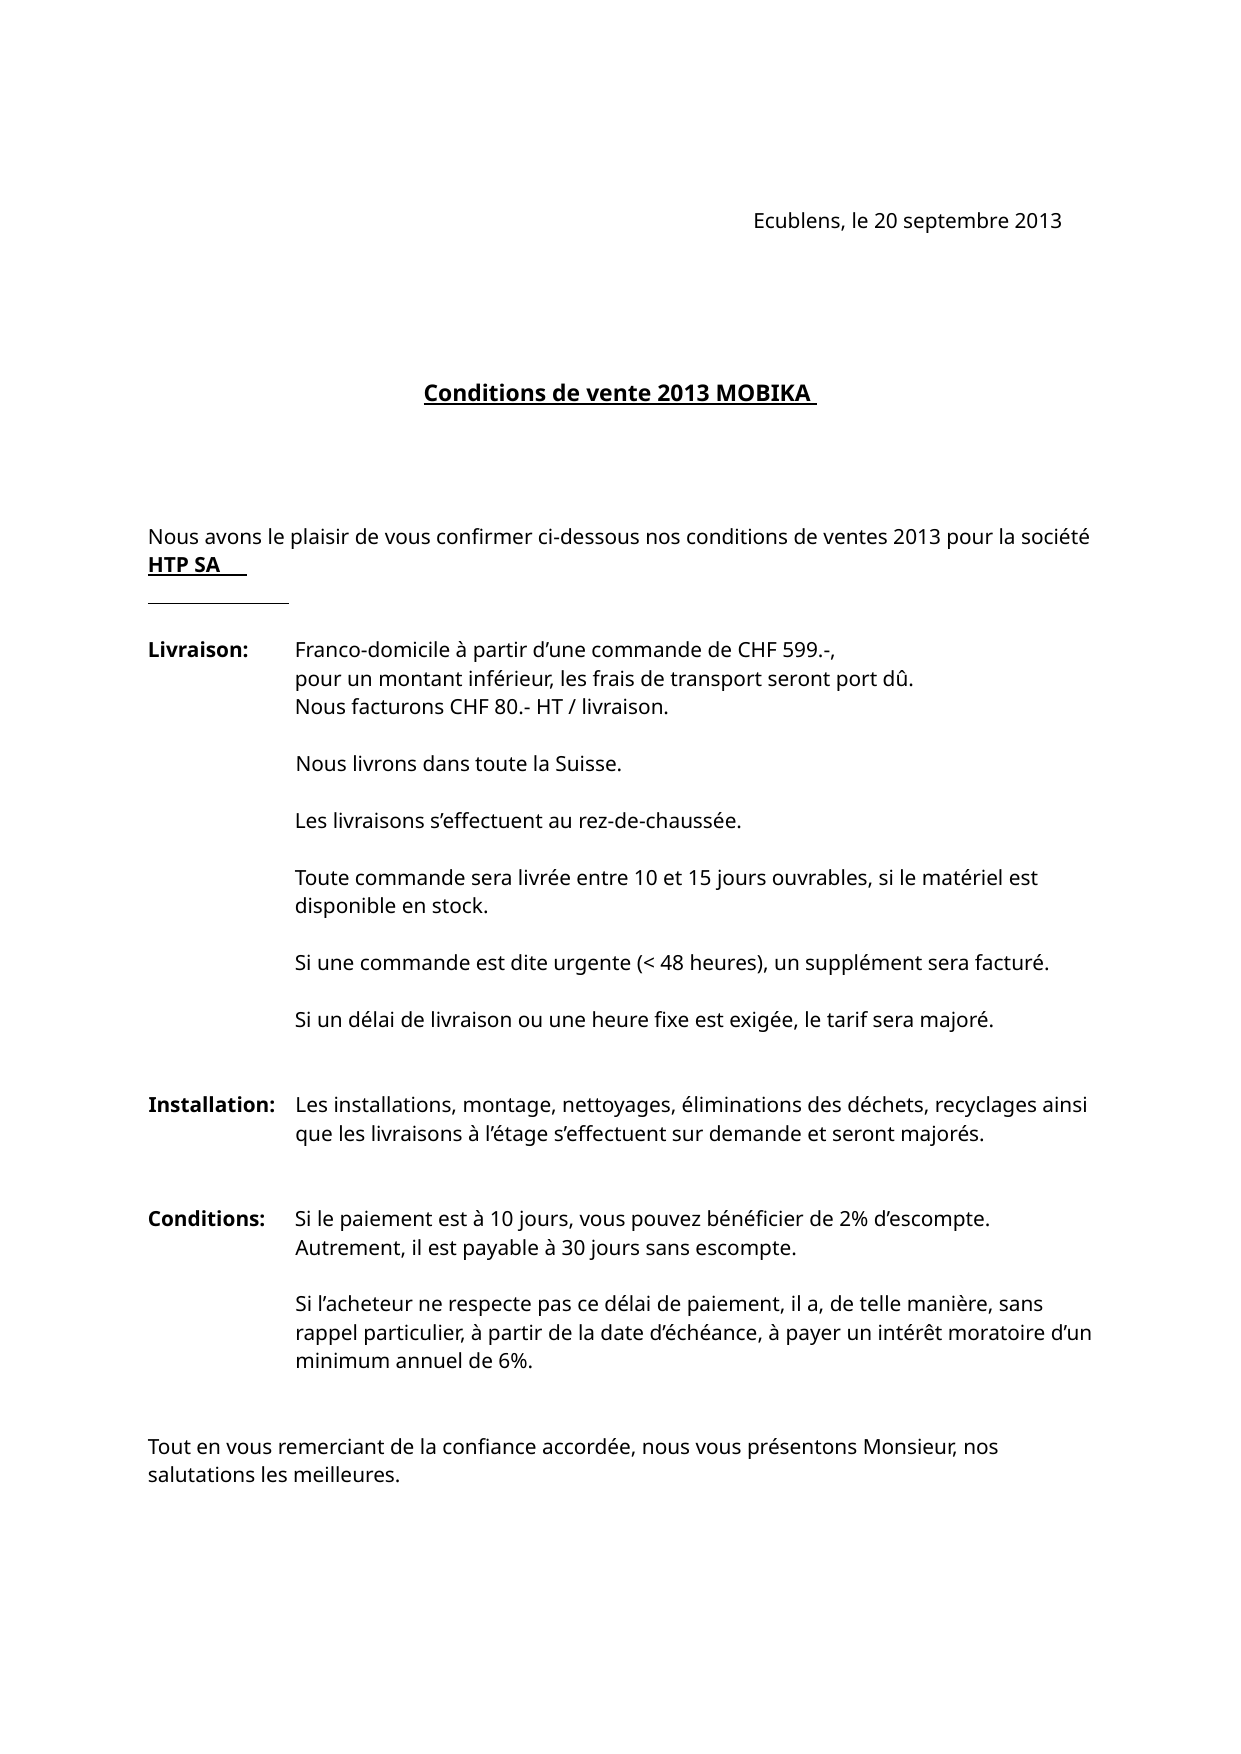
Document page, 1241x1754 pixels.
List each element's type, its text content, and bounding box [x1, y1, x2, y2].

text Livraison: Franco-domicile à partir d’une commande de CHF 599.-, pour un montant inférieur, les frais de transport seront port dû. [148, 636, 1093, 692]
text Nous livrons dans toute la Suisse. [221, 749, 1093, 778]
text Tout en vous remerciant de la confiance accordée, nous vous présentons Monsieur, nos salutations les meilleures. [148, 1432, 1093, 1489]
text Nous facturons CHF 80.- HT / livraison. [148, 692, 1093, 721]
text Si un délai de livraison ou une heure fixe est exigée, le tarif sera majoré. [221, 1005, 1093, 1034]
text Si l’acheteur ne respecte pas ce délai de paiement, il a, de telle manière, sans rappel particulier, à partir de la date d’échéance, à payer un intérêt moratoire d’un minimum annuel de 6%. [295, 1289, 1093, 1375]
text Installation: Les installations, montage, nettoyages, éliminations des déchets, recyclages ainsi que les livraisons à l’étage s’effectuent sur demande et seront majorés. [148, 1091, 1093, 1147]
text Conditions de vente 2013 MOBIKA [148, 377, 1093, 408]
text Ecublens, le 20 septembre 2013 [148, 205, 1093, 234]
text Conditions: Si le paiement est à 10 jours, vous pouvez bénéficier de 2% d’escompte. [148, 1204, 1093, 1233]
text Autrement, il est payable à 30 jours sans escompte. [221, 1233, 1093, 1261]
text Si une commande est dite urgente (< 48 heures), un supplément sera facturé. [294, 948, 1093, 977]
text Les livraisons s’effectuent au rez-de-chaussée. [221, 806, 1093, 834]
text Toute commande sera livrée entre 10 et 15 jours ouvrables, si le matériel est disponible en stock. [294, 863, 1093, 920]
text Nous avons le plaisir de vous confirmer ci-dessous nos conditions de ventes 2013 pour la société HTP SA [148, 522, 1093, 579]
